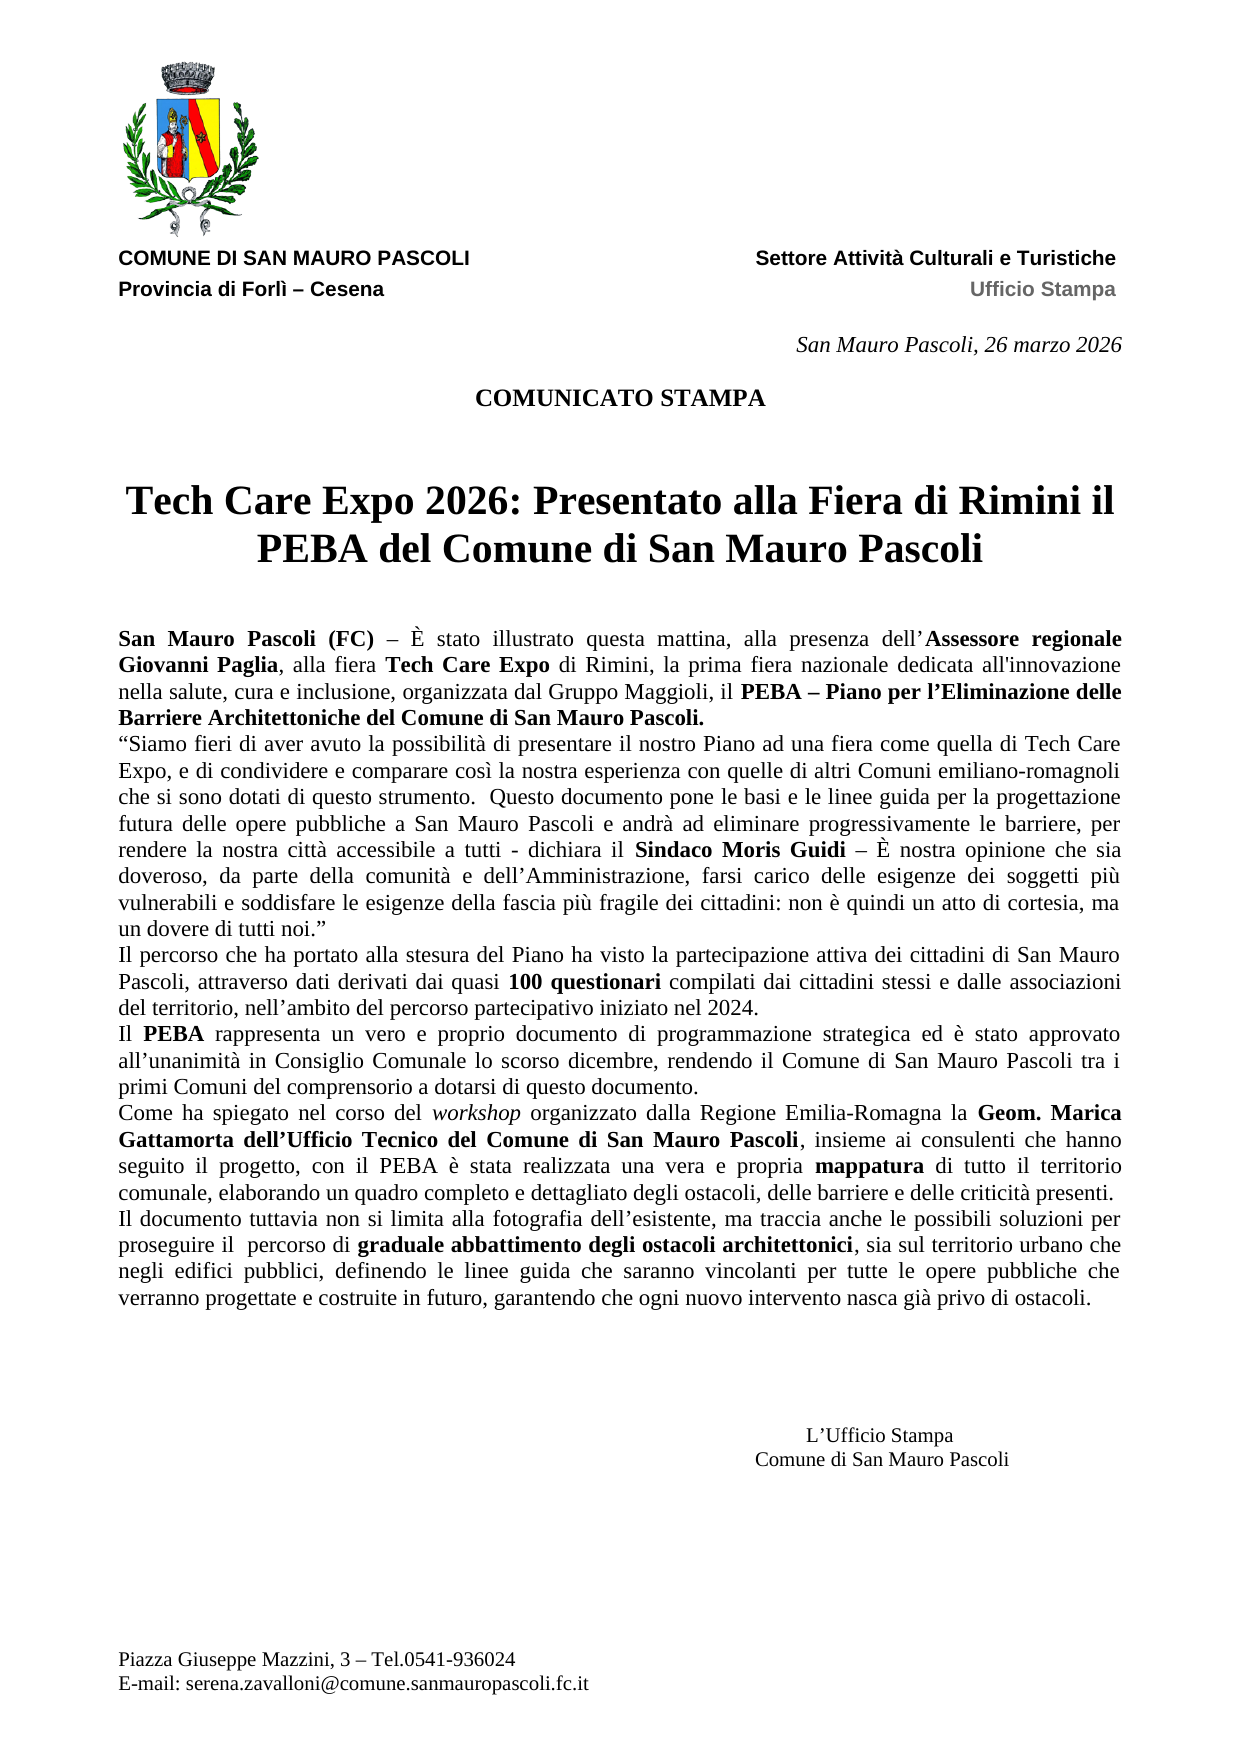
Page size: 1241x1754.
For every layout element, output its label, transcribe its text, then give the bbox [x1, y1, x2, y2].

text Il percorso che ha portato alla stesura del Piano ha visto la partecipazione attiva dei cittadini di San Mauro Pascoli, attraverso dati derivati dai quasi 100 questionari compilati dai cittadini stessi e dalle associazioni del territorio, nell’ambito del percorso partecipativo iniziato nel 2024. [118, 941, 1122, 1020]
text L’Ufficio Stampa [118, 1423, 1122, 1447]
text Comune di San Mauro Pascoli [118, 1447, 1122, 1471]
text Il documento tuttavia non si limita alla fotografia dell’esistente, ma traccia anche le possibili soluzioni per proseguire il percorso di graduale abbattimento degli ostacoli architettonici, sia sul territorio urbano che negli edifici pubblici, definendo le linee guida che saranno vincolanti per tutte le opere pubbliche che verranno progettate e costruite in futuro, garantendo che ogni nuovo intervento nasca già privo di ostacoli. [118, 1205, 1122, 1310]
text Come ha spiegato nel corso del workshop organizzato dalla Regione Emilia-Romagna la Geom. Marica Gattamorta dell’Ufficio Tecnico del Comune di San Mauro Pascoli, insieme ai consulenti che hanno seguito il progetto, con il PEBA è stata realizzata una vera e propria mappatura di tutto il territorio comunale, elaborando un quadro completo e dettagliato degli ostacoli, delle barriere e delle criticità presenti. [118, 1099, 1122, 1205]
text San Mauro Pascoli (FC) – È stato illustrato questa mattina, alla presenza dell’Assessore regionale Giovanni Paglia, alla fiera Tech Care Expo di Rimini, la prima fiera nazionale dedicata all'innovazione nella salute, cura e inclusione, organizzata dal Gruppo Maggioli, il PEBA – Piano per l’Eliminazione delle Barriere Architettoniche del Comune di San Mauro Pascoli. [118, 625, 1122, 731]
text Tech Care Expo 2026: Presentato alla Fiera di Rimini il PEBA del Comune di San Mauro Pascoli [118, 476, 1122, 571]
text “Siamo fieri di aver avuto la possibilità di presentare il nostro Piano ad una fiera come quella di Tech Care Expo, e di condividere e comparare così la nostra esperienza con quelle di altri Comuni emiliano-romagnoli che si sono dotati di questo strumento. Questo documento pone le basi e le linee guida per la progettazione futura delle opere pubbliche a San Mauro Pascoli e andrà ad eliminare progressivamente le barriere, per rendere la nostra città accessibile a tutti - dichiara il Sindaco Moris Guidi – È nostra opinione che sia doveroso, da parte della comunità e dell’Amministrazione, farsi carico delle esigenze dei soggetti più vulnerabili e soddisfare le esigenze della fascia più fragile dei cittadini: non è quindi un atto di cortesia, ma un dovere di tutti noi.” [118, 731, 1122, 941]
text San Mauro Pascoli, 26 marzo 2026 [118, 332, 1122, 358]
subtitle COMUNICATO STAMPA [118, 383, 1122, 412]
picture [119, 60, 261, 239]
text Il PEBA rappresenta un vero e proprio documento di programmazione strategica ed è stato approvato all’unanimità in Consiglio Comunale lo scorso dicembre, rendendo il Comune di San Mauro Pascoli tra i primi Comuni del comprensorio a dotarsi di questo documento. [118, 1020, 1122, 1099]
